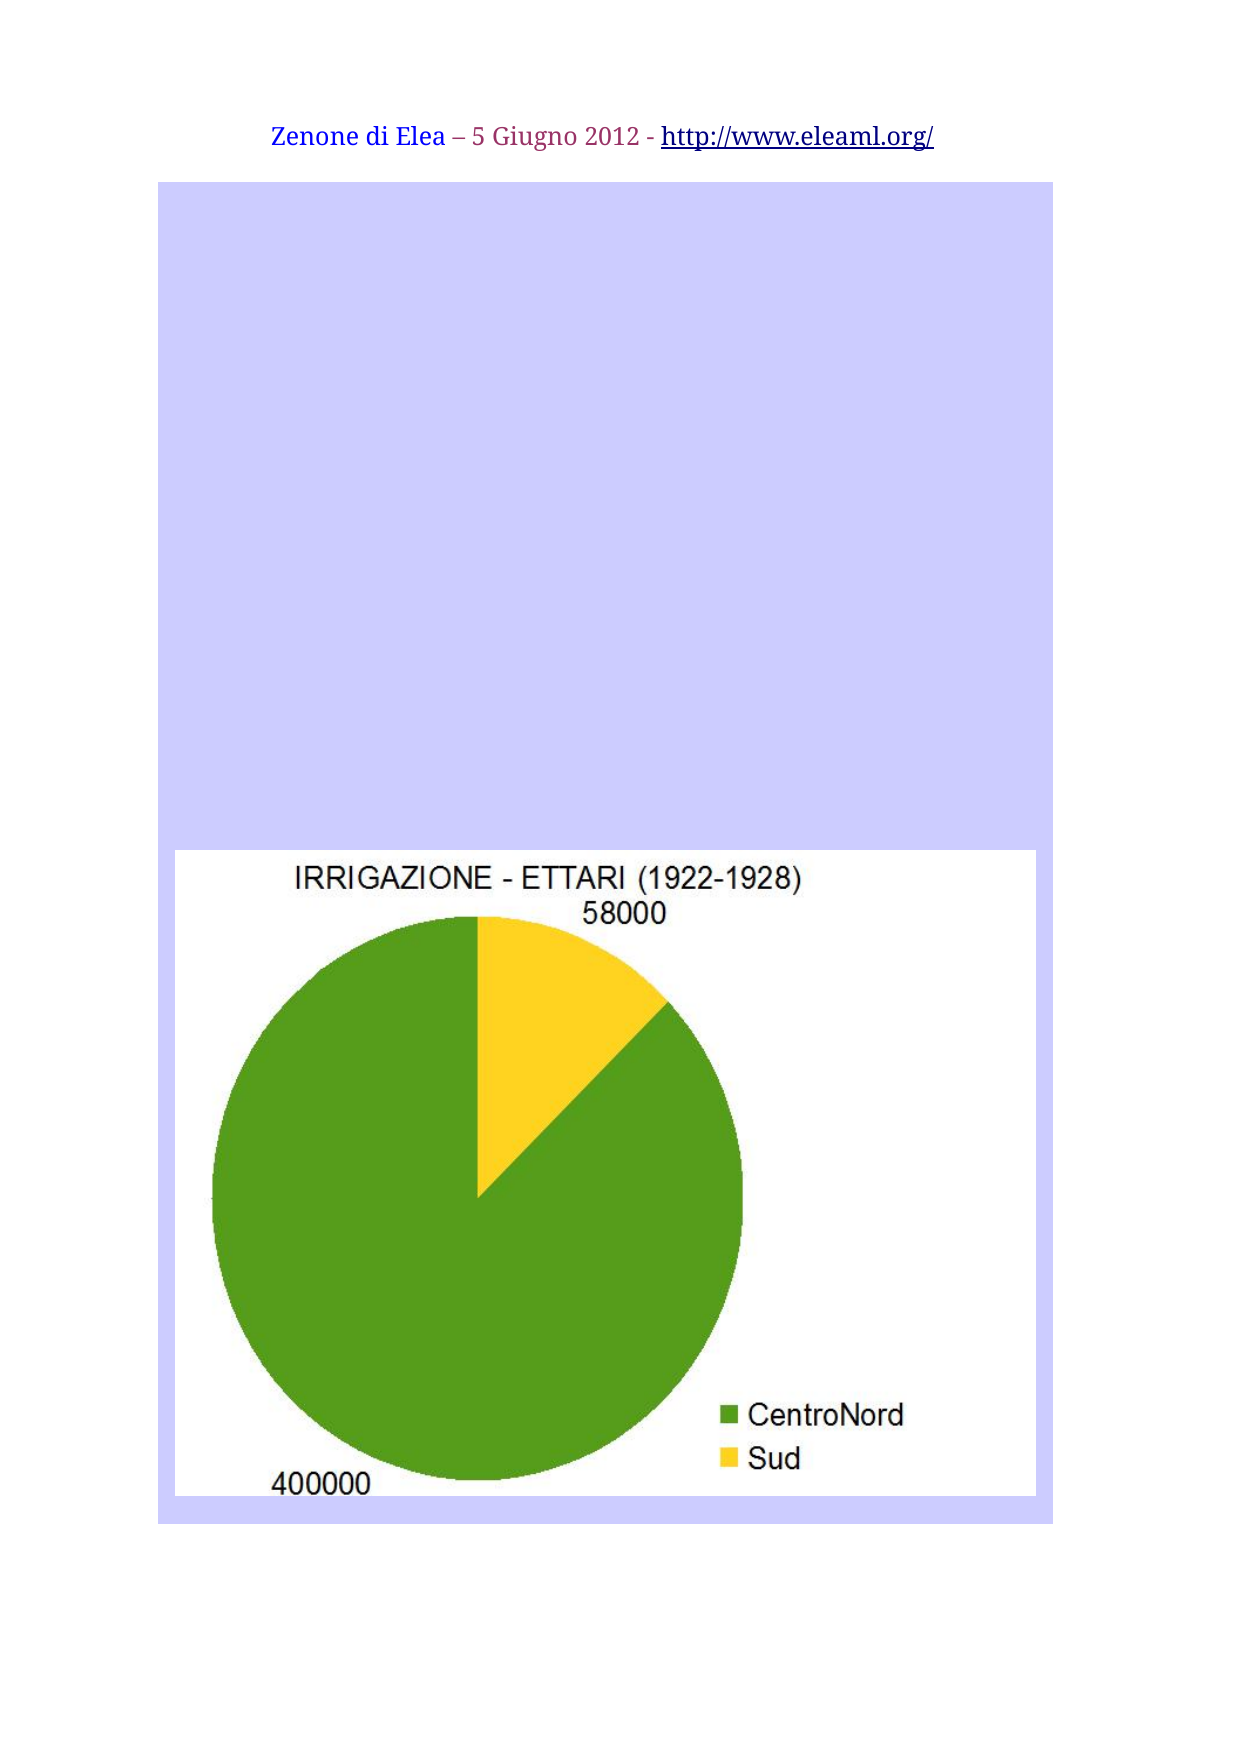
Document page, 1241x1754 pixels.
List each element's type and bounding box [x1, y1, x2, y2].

picture [175, 850, 1036, 1496]
table_header [158, 182, 1053, 1524]
